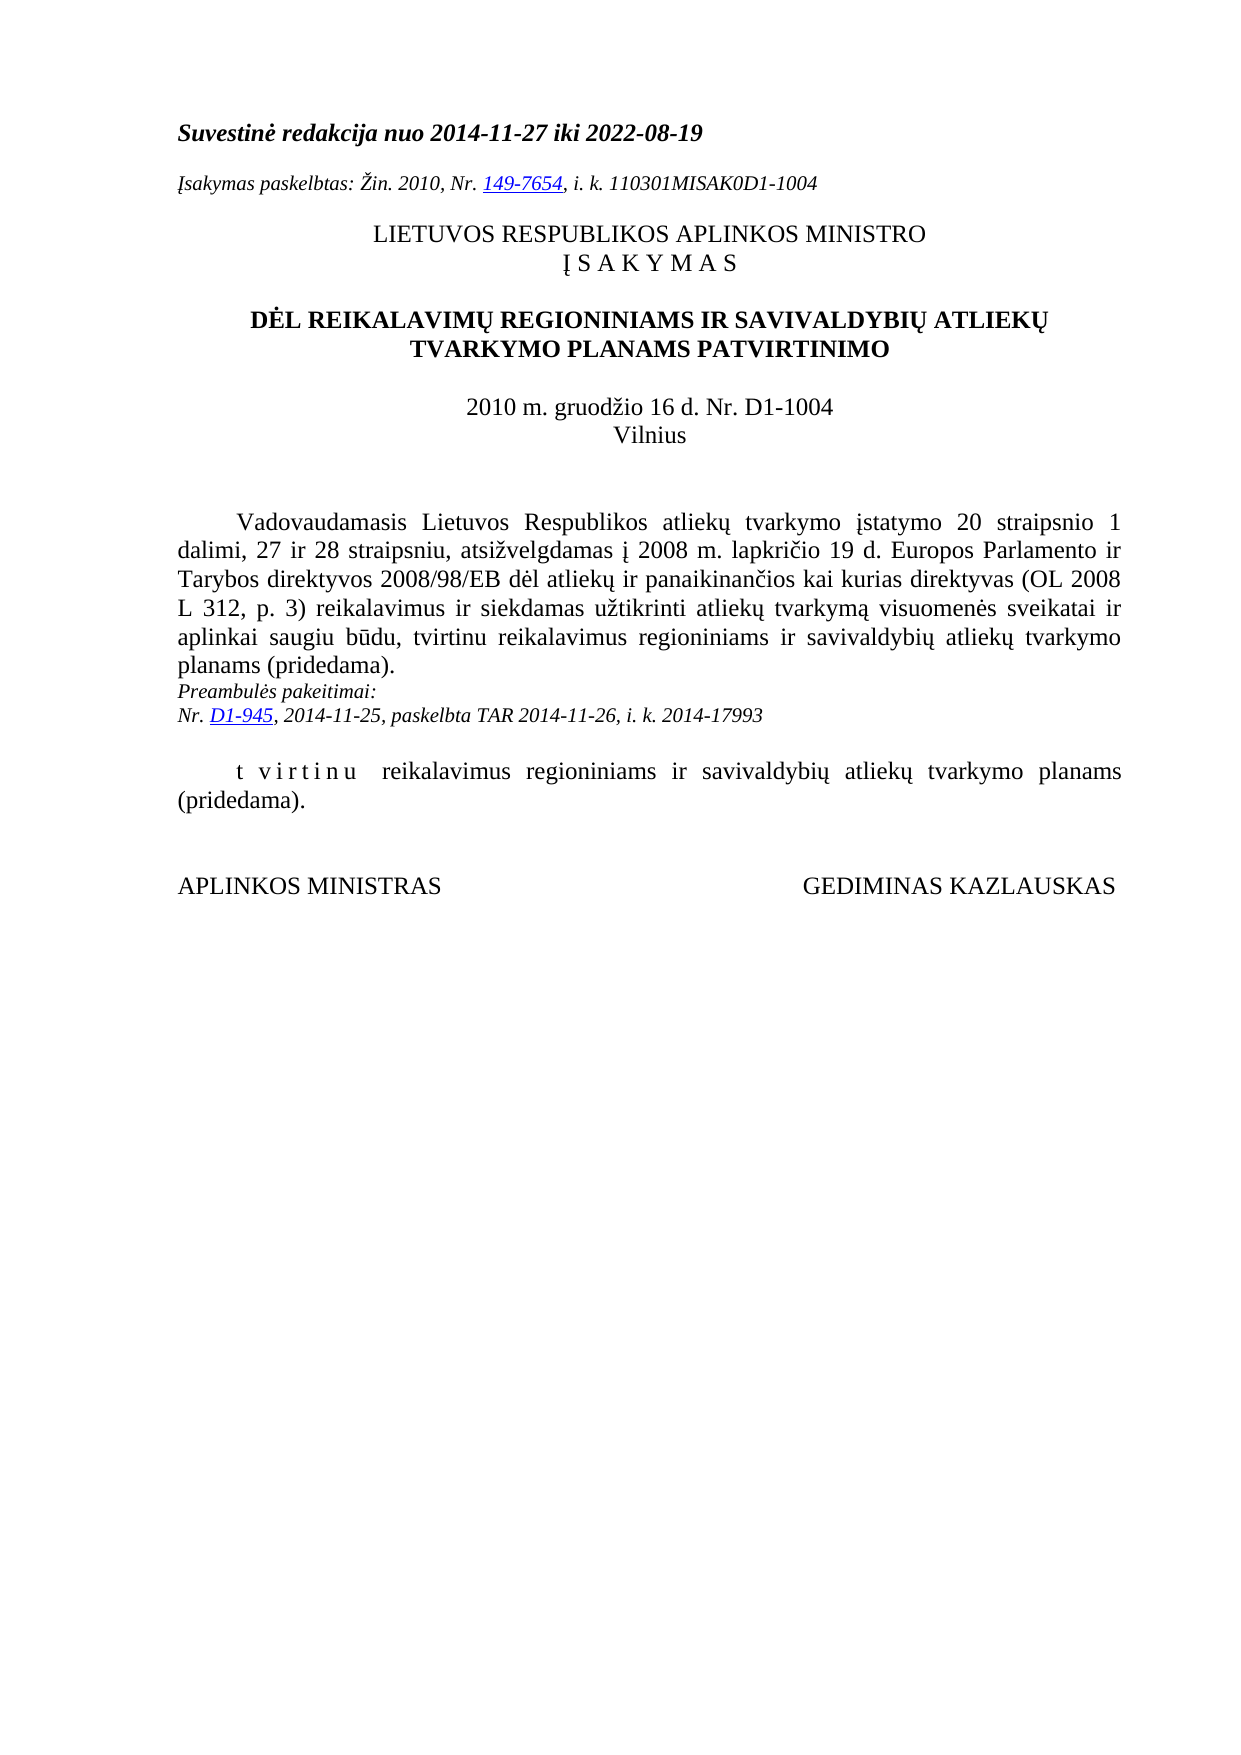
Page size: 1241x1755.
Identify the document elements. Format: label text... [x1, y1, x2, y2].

text DĖL reikalavimų REGIONINIAMS IR SAVIVALDYBIŲ ATLIEKŲ TVARKYMO PLANAMS PATVIRTINIMO [177, 305, 1122, 363]
text 2010 m. gruodžio 16 d. Nr. D1-1004 [177, 392, 1122, 420]
text Preambulės pakeitimai: [177, 679, 1122, 703]
text Vadovaudamasis Lietuvos Respublikos atliekų tvarkymo įstatymo 20 straipsnio 1 dalimi, 27 ir 28 straipsniu, atsižvelgdamas į 2008 m. lapkričio 19 d. Europos Parlamento ir Tarybos direktyvos 2008/98/EB dėl atliekų ir panaikinančios kai kurias direktyvas (OL 2008 L 312, p. 3) reikalavimus ir siekdamas užtikrinti atliekų tvarkymą visuomenės sveikatai ir aplinkai saugiu būdu, tvirtinu reikalavimus regioniniams ir savivaldybių atliekų tvarkymo planams (pridedama). [177, 507, 1122, 679]
text Nr. D1-945, 2014-11-25, paskelbta TAR 2014-11-26, i. k. 2014-17993 [177, 703, 1122, 727]
text Įsakymas paskelbtas: Žin. 2010, Nr. 149-7654, i. k. 110301MISAK0D1-1004 [177, 171, 1122, 195]
text Į S A K Y M A S [177, 248, 1122, 277]
text Suvestinė redakcija nuo 2014-11-27 iki 2022-08-19 [177, 118, 1122, 147]
text LIETUVOS RESPUBLIKOS APLINKOS MINISTRO [177, 219, 1122, 248]
text t virtinu reikalavimus regioniniams ir savivaldybių atliekų tvarkymo planams (pridedama). [177, 756, 1122, 813]
text Aplinkos ministras Gediminas Kazlauskas [177, 871, 1122, 900]
text Vilnius [177, 420, 1122, 449]
